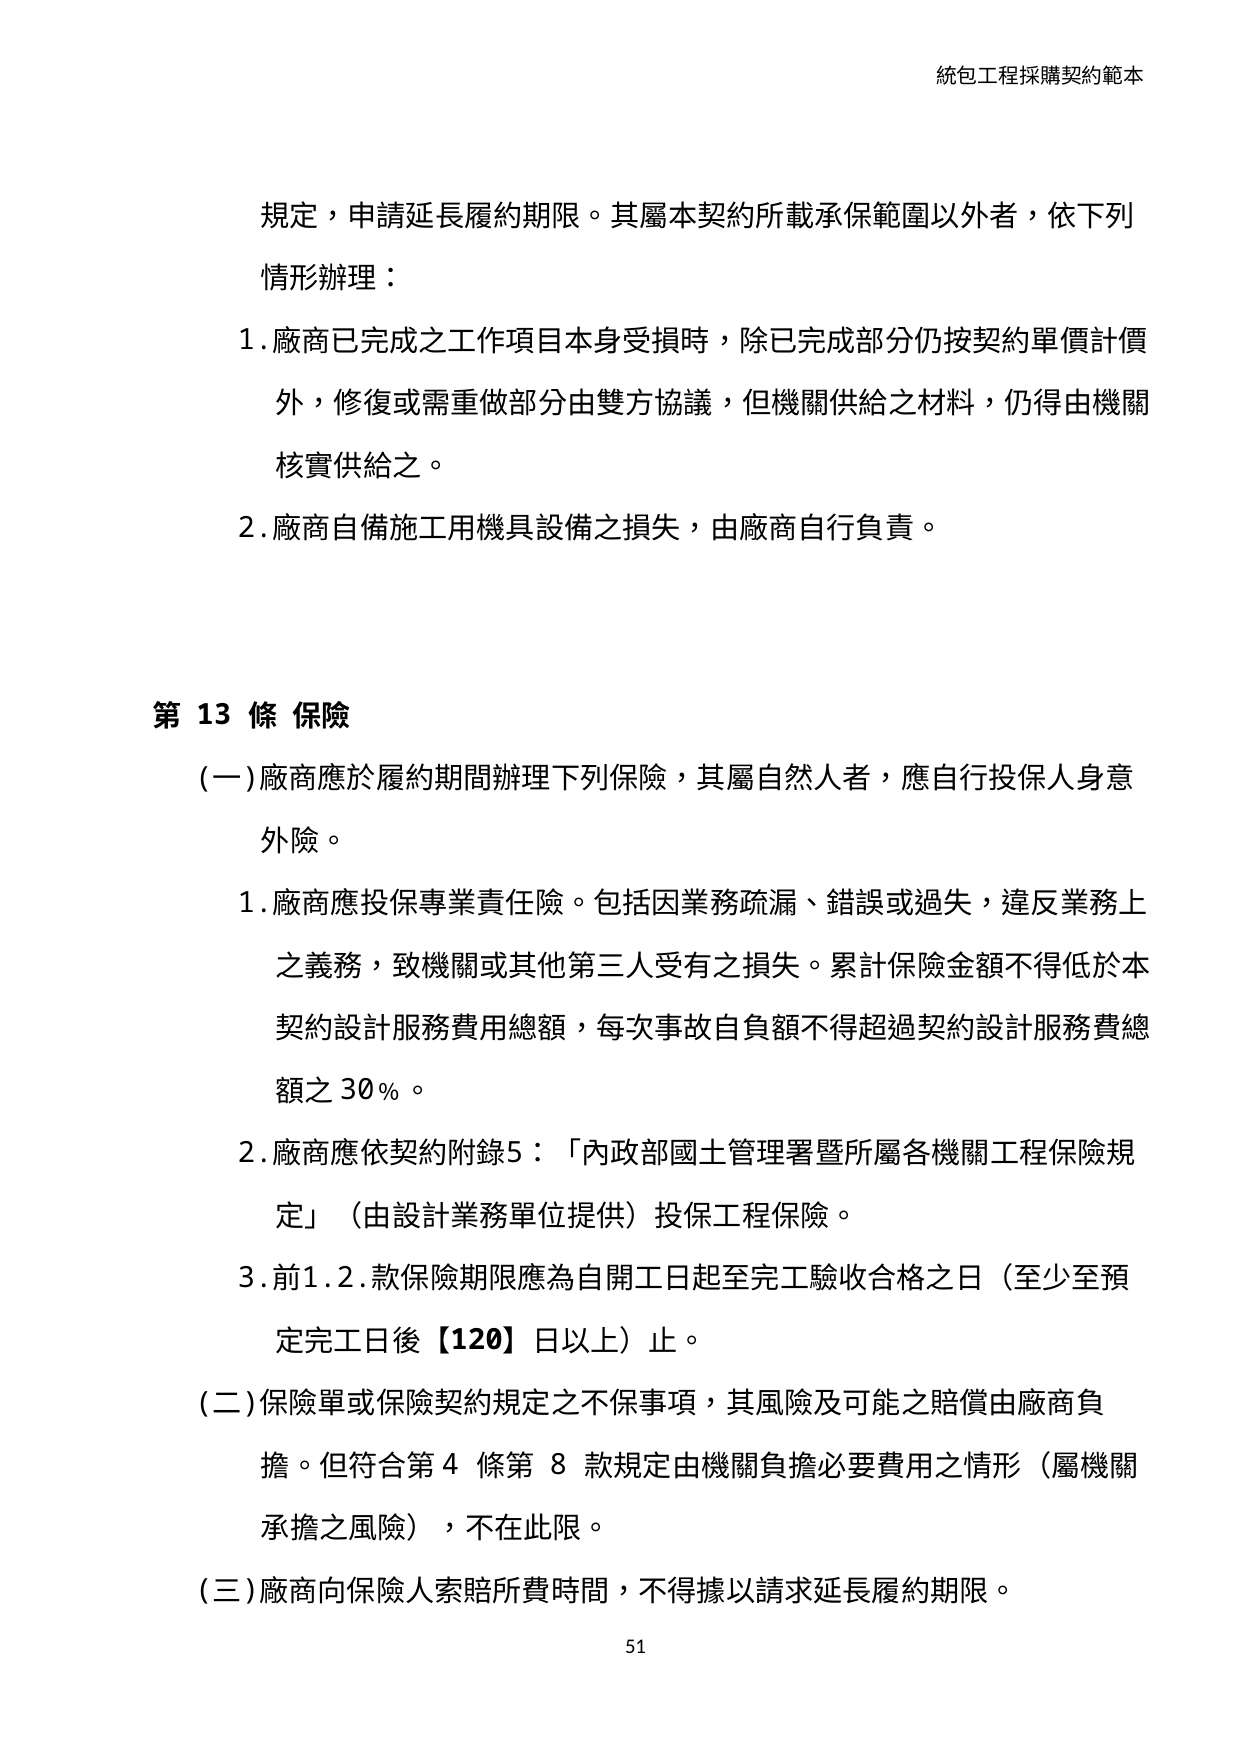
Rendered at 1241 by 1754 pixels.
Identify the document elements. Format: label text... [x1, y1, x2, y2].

table_cell [281, 547, 323, 609]
table_cell [154, 1359, 197, 1547]
table_cell [154, 734, 197, 859]
table_cell 1.廠商應投保專業責任險。包括因業務疏漏、錯誤或過失，違反業務上之義務，致機關或其他第三人受有之損失。累計保險金額不得低於本契約設計服務費用總額，每次事故自負額不得超過契約設計服務費總額之30﹪。 [239, 859, 1167, 1109]
table_cell 規定，申請延長履約期限。其屬本契約所載承保範圍以外者，依下列情形辦理： [197, 172, 1167, 297]
table_cell [154, 484, 197, 547]
table_cell [197, 547, 239, 609]
table_cell [154, 297, 197, 484]
table_cell 2.廠商應依契約附錄5：「內政部國土管理署暨所屬各機關工程保險規定」（由設計業務單位提供）投保工程保險。 [239, 1109, 1167, 1234]
table_cell [197, 1109, 239, 1234]
table_cell (二)保險單或保險契約規定之不保事項，其風險及可能之賠償由廠商負擔。但符合第4 條第 8 款規定由機關負擔必要費用之情形（屬機關承擔之風險），不在此限。 [197, 1359, 1167, 1547]
table_cell [366, 547, 1167, 609]
table_cell [154, 172, 197, 297]
table_cell [197, 484, 239, 547]
table_cell (一)廠商應於履約期間辦理下列保險，其屬自然人者，應自行投保人身意外險。 [197, 734, 1167, 859]
table_cell [154, 859, 197, 1109]
table_cell [197, 859, 239, 1109]
table_cell (三)廠商向保險人索賠所費時間，不得據以請求延長履約期限。 [197, 1547, 1167, 1609]
table_header 第 13 條 保險 [154, 672, 1167, 734]
table_cell [197, 1234, 239, 1359]
table_cell [154, 1109, 197, 1234]
table_cell 3.前1.2.款保險期限應為自開工日起至完工驗收合格之日（至少至預定完工日後【120】日以上）止。 [239, 1234, 1167, 1359]
table_cell [239, 547, 281, 609]
table_cell 2.廠商自備施工用機具設備之損失，由廠商自行負責。 [239, 484, 1167, 547]
table_cell [154, 1234, 197, 1359]
table_cell [324, 547, 366, 609]
table_cell [197, 297, 239, 484]
table_cell [154, 1547, 197, 1609]
table_cell 1.廠商已完成之工作項目本身受損時，除已完成部分仍按契約單價計價外，修復或需重做部分由雙方協議，但機關供給之材料，仍得由機關核實供給之。 [239, 297, 1167, 484]
table_cell [154, 547, 197, 609]
